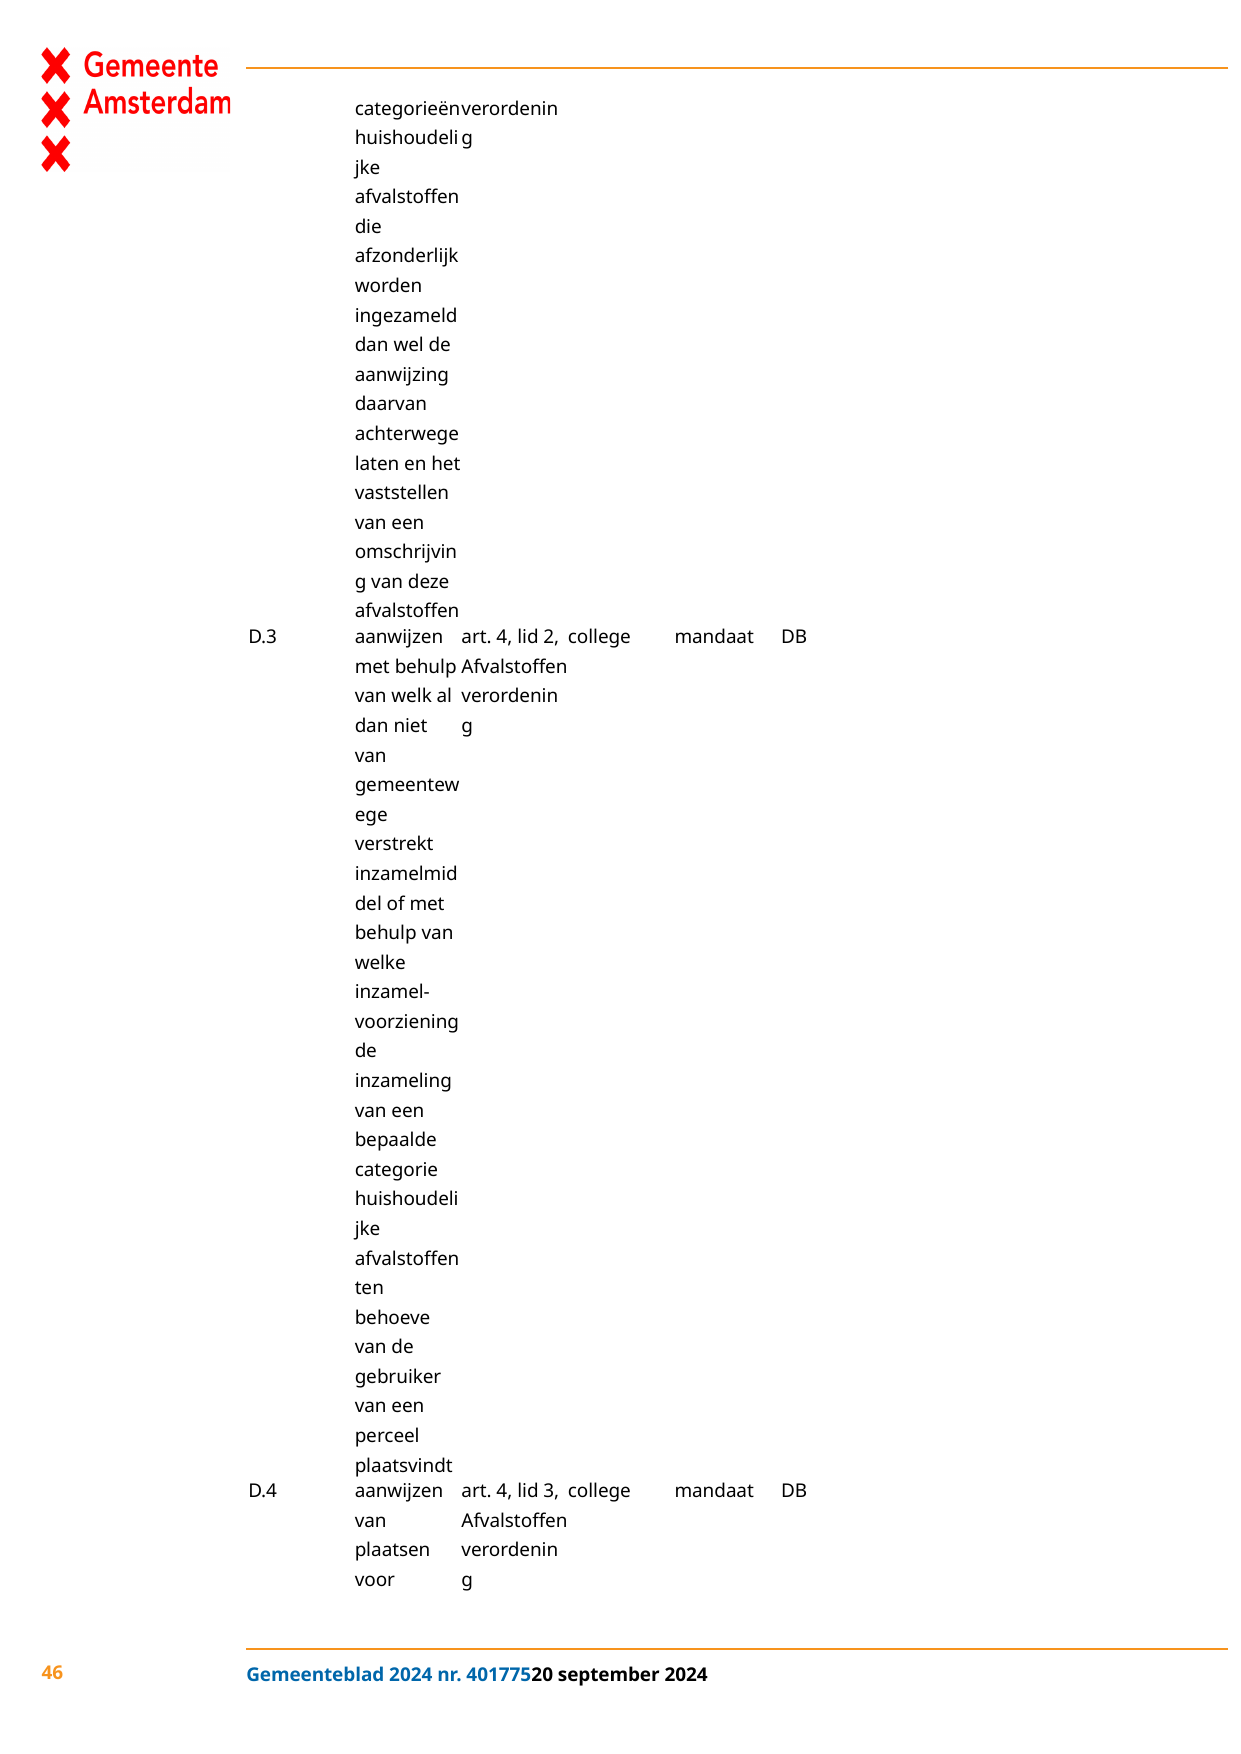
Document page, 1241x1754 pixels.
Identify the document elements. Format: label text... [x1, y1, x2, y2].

table_cell aanwijzen van plaatsen voor [355, 1478, 461, 1592]
table_cell art. 4, lid 2, Afvalstoffenverordening [461, 624, 568, 1477]
table_cell aanwijzen met behulp van welk al dan niet van gemeentewege verstrekt inzamelmiddel of met behulp van welke inzamel-voorziening de inzameling van een bepaalde categorie huishoudelijke afvalstoffen ten behoeve van de gebruiker van een perceel plaatsvindt [355, 624, 461, 1477]
table_cell D.4 [248, 1478, 354, 1592]
table_cell categorieën huishoudelijke afvalstoffen die afzonderlijk worden ingezameld dan wel de aanwijzing daarvan achterwege laten en het vaststellen van een omschrijving van deze afvalstoffen [355, 95, 461, 623]
table_cell [1003, 624, 1152, 1477]
table_cell [888, 95, 1003, 623]
table_cell D.3 [248, 624, 354, 1477]
table_cell mandaat [674, 1478, 781, 1592]
table_cell mandaat [674, 624, 781, 1477]
table_cell [1003, 95, 1152, 623]
table_cell [888, 624, 1003, 1477]
table_cell [568, 95, 674, 623]
table_cell [248, 95, 354, 623]
table_cell college [568, 1478, 674, 1592]
table_cell [888, 1478, 1003, 1592]
table_cell [674, 95, 781, 623]
table_cell [1003, 1478, 1152, 1592]
table_cell DB [781, 1478, 887, 1592]
table_cell college [568, 624, 674, 1477]
table_cell verordening [461, 95, 568, 623]
table_cell DB [781, 624, 887, 1477]
table_cell art. 4, lid 3, Afvalstoffenverordening [461, 1478, 568, 1592]
table_cell [781, 95, 887, 623]
picture [41, 47, 231, 172]
